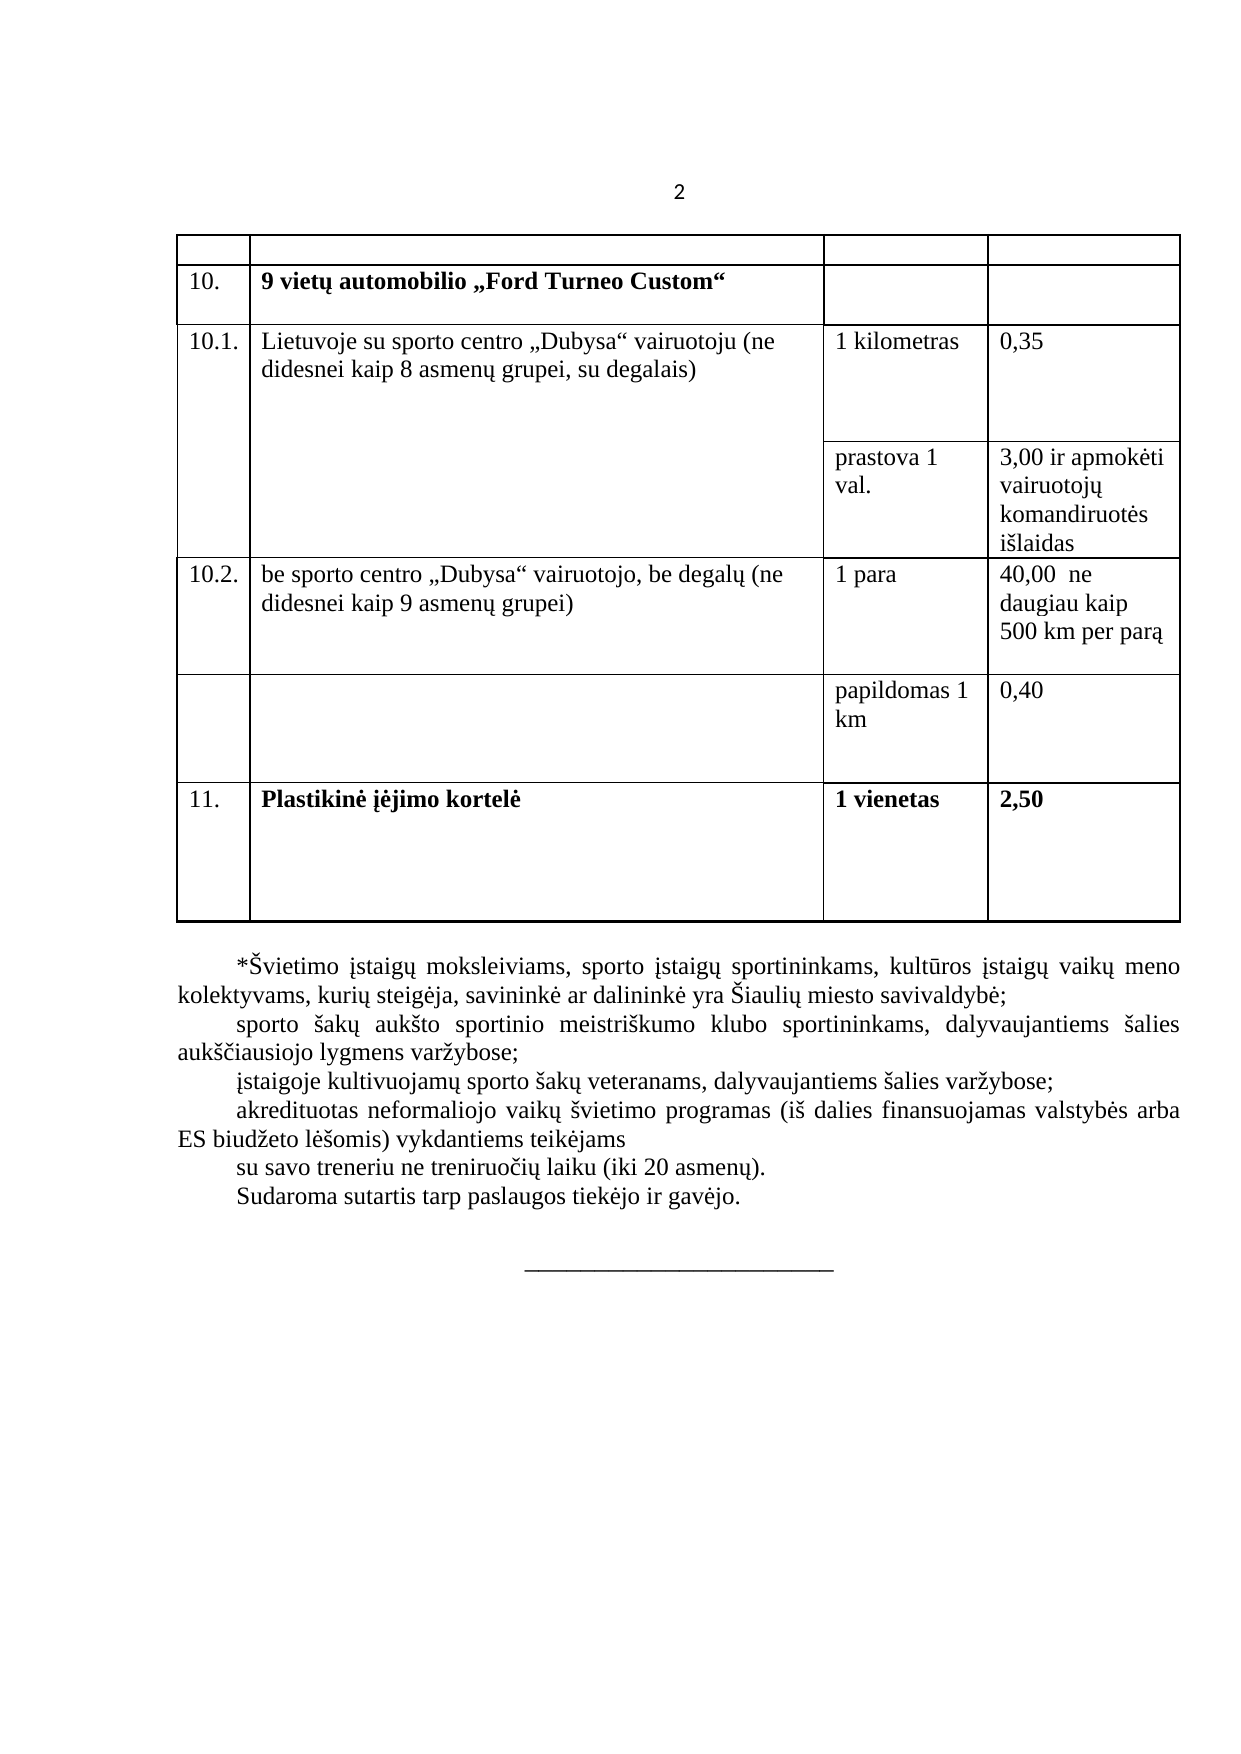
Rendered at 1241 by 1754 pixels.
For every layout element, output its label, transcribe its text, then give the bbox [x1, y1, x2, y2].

table_cell 11. [178, 783, 249, 889]
table_cell 10.2. [178, 558, 249, 674]
table_cell Lietuvoje su sporto centro „Dubysa“ vairuotoju (ne didesnei kaip 8 asmenų grupei, su degalais) [251, 325, 823, 557]
text sporto šakų aukšto sportinio meistriškumo klubo sportininkams, dalyvaujantiems šalies aukščiausiojo lygmens varžybose; [177, 1009, 1181, 1066]
table_cell 40,00 ne daugiau kaip 500 km per parą [989, 559, 1179, 674]
table_cell 1 para [824, 559, 987, 674]
table_cell [989, 890, 1179, 920]
table_cell [178, 236, 249, 264]
table_cell [825, 236, 987, 264]
text Sudaroma sutartis tarp paslaugos tiekėjo ir gavėjo. [177, 1181, 1181, 1210]
text *Švietimo įstaigų moksleiviams, sporto įstaigų sportininkams, kultūros įstaigų vaikų meno kolektyvams, kurių steigėja, savininkė ar dalininkė yra Šiaulių miesto savivaldybė; [177, 951, 1181, 1009]
table_cell [989, 266, 1179, 324]
table_cell [178, 890, 249, 920]
table_cell Plastikinė įėjimo kortelė [251, 783, 823, 889]
text ______________________ [177, 1242, 1181, 1275]
table_cell [251, 236, 823, 264]
text įstaigoje kultivuojamų sporto šakų veteranams, dalyvaujantiems šalies varžybose; [177, 1066, 1181, 1095]
table_cell [251, 675, 823, 782]
table_cell [251, 890, 823, 920]
table_cell 1 vienetas [824, 784, 987, 920]
table_cell 0,40 [989, 675, 1179, 782]
table_cell 10. [178, 266, 249, 324]
text su savo treneriu ne treniruočių laiku (iki 20 asmenų). [177, 1152, 1181, 1181]
text akredituotas neformaliojo vaikų švietimo programas (iš dalies finansuojamas valstybės arba ES biudžeto lėšomis) vykdantiems teikėjams [177, 1095, 1181, 1152]
table_cell prastova 1 val. [824, 442, 987, 557]
table_cell 10.1. [178, 325, 249, 557]
table_cell 0,35 [989, 326, 1179, 441]
table_cell 9 vietų automobilio „Ford Turneo Custom“ [251, 266, 823, 324]
table_cell [825, 266, 987, 324]
table_cell 3,00 ir apmokėti vairuotojų komandiruotės išlaidas [989, 442, 1179, 557]
table_cell 1 kilometras [824, 326, 987, 441]
table_cell be sporto centro „Dubysa“ vairuotojo, be degalų (ne didesnei kaip 9 asmenų grupei) [251, 558, 823, 674]
table_cell [989, 236, 1179, 264]
table_cell [178, 675, 249, 782]
table_cell 2,50 [989, 784, 1179, 889]
table_cell papildomas 1 km [824, 675, 987, 782]
